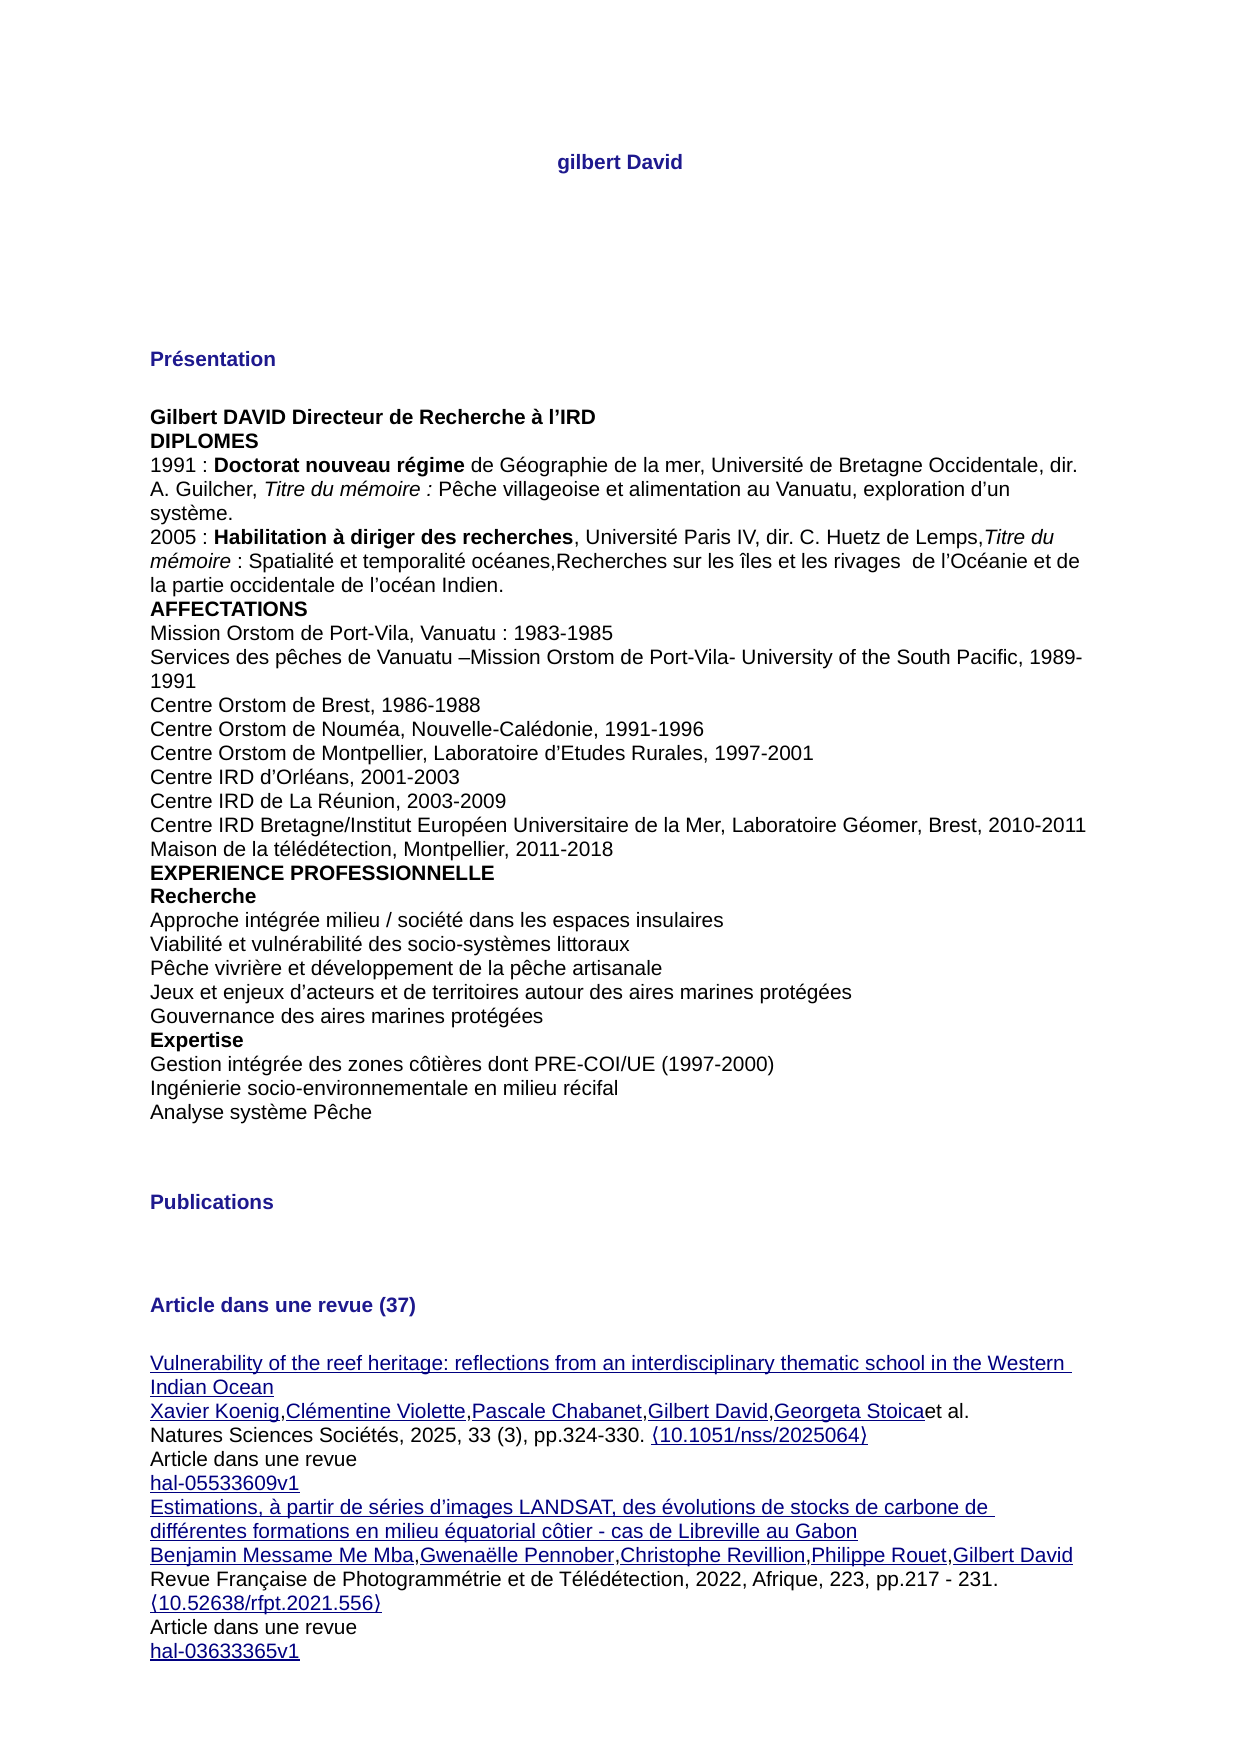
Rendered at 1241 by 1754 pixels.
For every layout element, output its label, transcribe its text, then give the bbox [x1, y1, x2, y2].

text Analyse système Pêche [150, 1100, 1090, 1124]
subtitle Article dans une revue (37) [150, 1293, 1090, 1317]
subtitle Publications [150, 1189, 1090, 1213]
text Recherche [150, 884, 1090, 908]
text Ingénierie socio-environnementale en milieu récifal [150, 1076, 1090, 1100]
text Viabilité et vulnérabilité des socio-systèmes littoraux [150, 932, 1090, 956]
text DIPLOMES [150, 429, 1090, 453]
text Gouvernance des aires marines protégées [150, 1004, 1090, 1028]
text Pêche vivrière et développement de la pêche artisanale [150, 956, 1090, 980]
text Gilbert DAVID Directeur de Recherche à l’IRD [150, 405, 1090, 429]
text Approche intégrée milieu / société dans les espaces insulaires [150, 908, 1090, 932]
subtitle Présentation [150, 347, 1090, 371]
table_header Vulnerability of the reef heritage: reflections from an interdisciplinary thematic school in the Western Indian Ocean Xavier Koenig,Clémentine Violette,Pascale Chabanet,Gilbert David,Georgeta Stoicaet al. Natures Sciences Sociétés, 2025, 33 (3), pp.324-330. ⟨10.1051/nss/2025064⟩ Article dans une revue hal-05533609v1 [150, 1351, 1090, 1495]
text EXPERIENCE PROFESSIONNELLE [150, 860, 1090, 884]
text Mission Orstom de Port-Vila, Vanuatu : 1983-1985 [150, 621, 1090, 645]
text Gestion intégrée des zones côtières dont PRE-COI/UE (1997-2000) [150, 1052, 1090, 1076]
text Centre IRD de La Réunion, 2003-2009 [150, 788, 1090, 812]
text Centre Orstom de Montpellier, Laboratoire d’Etudes Rurales, 1997-2001 [150, 741, 1090, 764]
text Jeux et enjeux d’acteurs et de territoires autour des aires marines protégées [150, 980, 1090, 1004]
text AFFECTATIONS [150, 597, 1090, 621]
text 2005 : Habilitation à diriger des recherches, Université Paris IV, dir. C. Huetz de Lemps,Titre du mémoire : Spatialité et temporalité océanes,Recherches sur les îles et les rivages de l’Océanie et de la partie occidentale de l’océan Indien. [150, 525, 1090, 597]
text Expertise [150, 1028, 1090, 1052]
text 1991 : Doctorat nouveau régime de Géographie de la mer, Université de Bretagne Occidentale, dir. A. Guilcher, Titre du mémoire : Pêche villageoise et alimentation au Vanuatu, exploration d’un système. [150, 453, 1090, 525]
subtitle gilbert David [150, 150, 1090, 174]
text Centre IRD d’Orléans, 2001-2003 [150, 764, 1090, 788]
text Centre Orstom de Nouméa, Nouvelle-Calédonie, 1991-1996 [150, 717, 1090, 741]
table_cell Estimations, à partir de séries d’images LANDSAT, des évolutions de stocks de carbone de différentes formations en milieu équatorial côtier - cas de Libreville au Gabon Benjamin Messame Me Mba,Gwenaëlle Pennober,Christophe Revillion,Philippe Rouet,Gilbert David Revue Française de Photogrammétrie et de Télédétection, 2022, Afrique, 223, pp.217 - 231. ⟨10.52638/rfpt.2021.556⟩ Article dans une revue hal-03633365v1 [150, 1495, 1090, 1662]
text Centre IRD Bretagne/Institut Européen Universitaire de la Mer, Laboratoire Géomer, Brest, 2010-2011 [150, 812, 1090, 836]
text Services des pêches de Vanuatu –Mission Orstom de Port-Vila- University of the South Pacific, 1989-1991 [150, 645, 1090, 693]
text Centre Orstom de Brest, 1986-1988 [150, 693, 1090, 717]
text Maison de la télédétection, Montpellier, 2011-2018 [150, 836, 1090, 860]
